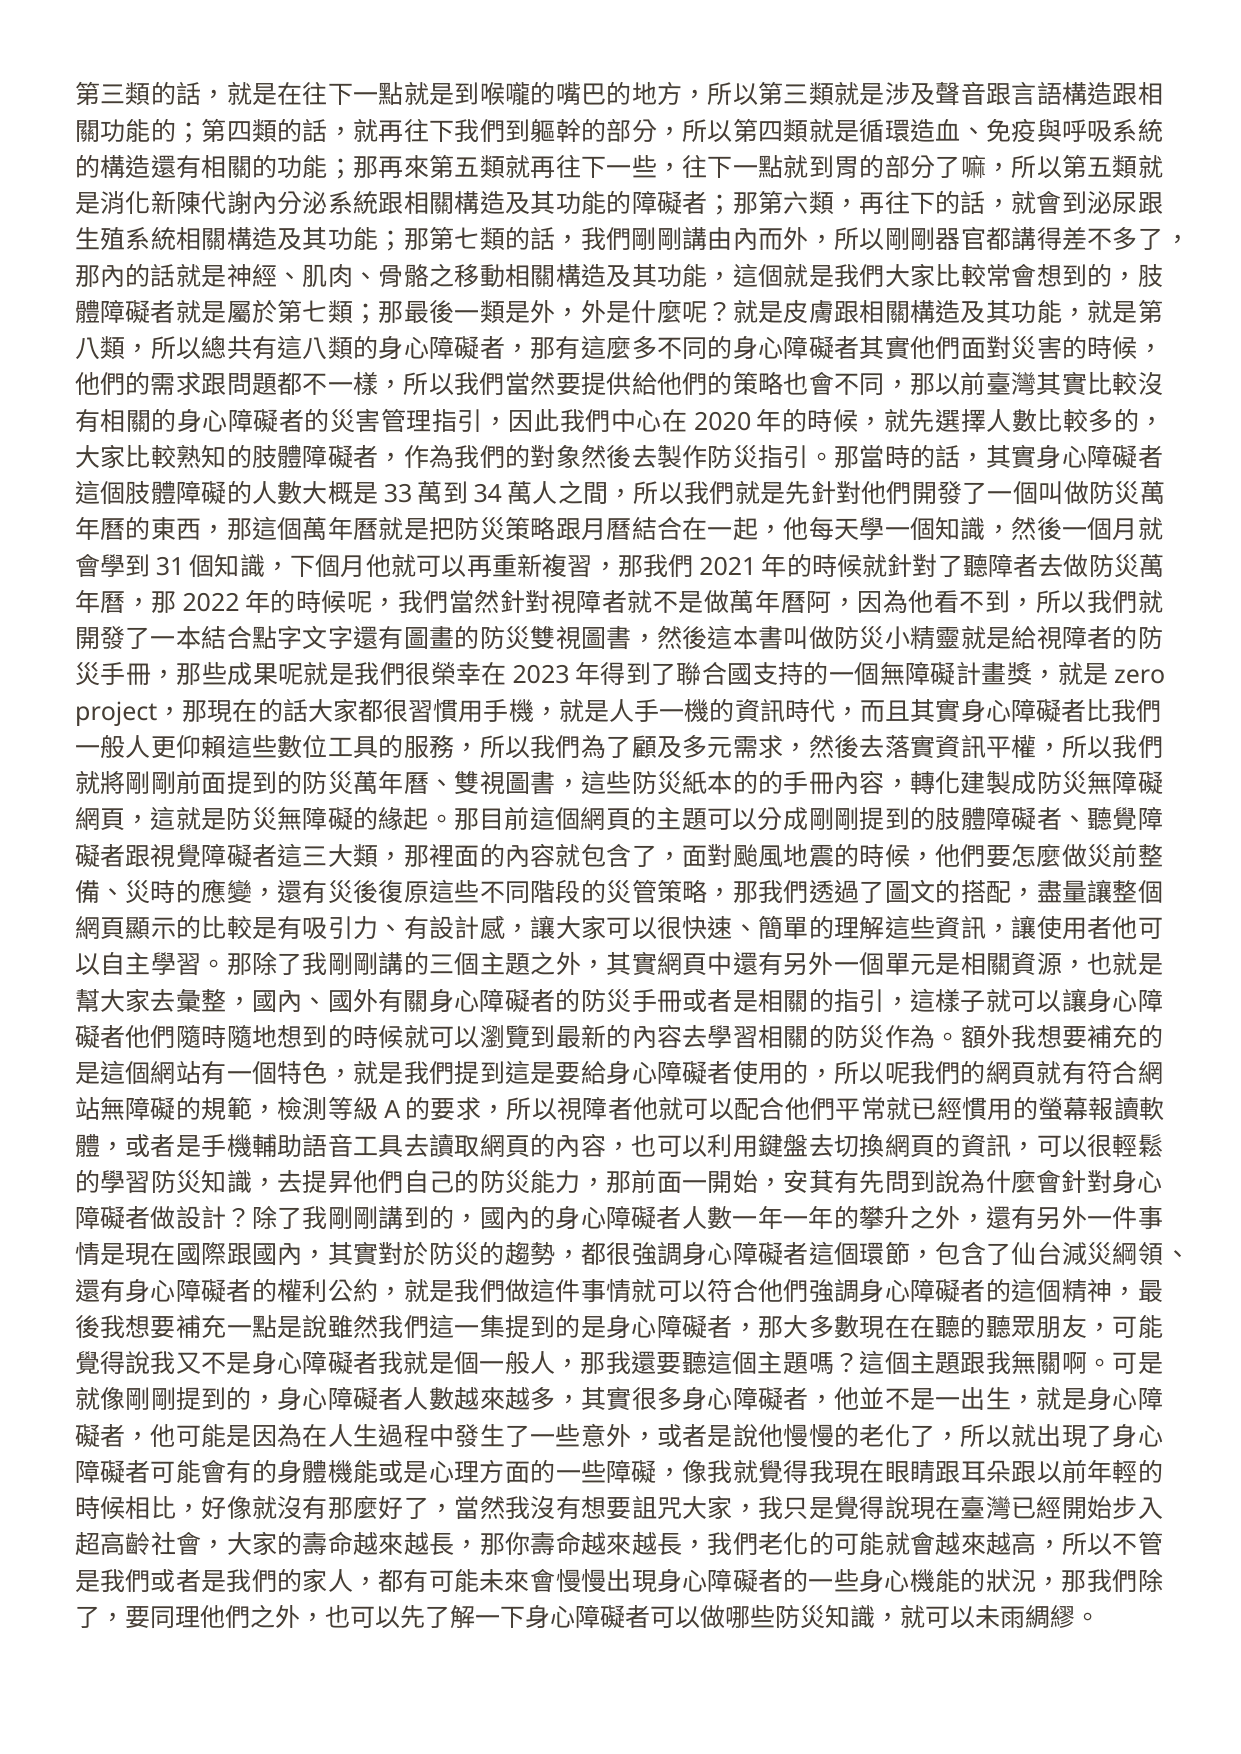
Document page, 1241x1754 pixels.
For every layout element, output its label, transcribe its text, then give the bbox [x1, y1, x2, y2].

subtitle 【受訪人-吳郁玶】：算，好，那這個的話，其實8類啊，它的每一類的名字其實蠻長的，然後不知道完整的是非常正常的事情，所以才想要補充給聽眾朋友知道這個小知識，感覺8類很難記誦，可是你只要記得一個原則，就是由上而下由內而外，從上的話就是最上面是我們的人的頭部，所以第一類就是神經系統構造跟精神心智功能，就是剛剛安萁有講到的，就是精神狀況是不是，它就是第一類身心障礙者；那安萁剛剛有講到的，眼睛跟耳朵的它其實就是第二類就是我們頭下來接下來看到的，會是眼睛跟耳朵，所以第二類就是眼、耳跟相關構造，還有感官功能跟疼痛的，這是第二類；第三類的話，就是在往下一點就是到喉嚨的嘴巴的地方，所以第三類就是涉及聲音跟言語構造跟相關功能的；第四類的話，就再往下我們到軀幹的部分，所以第四類就是循環造血、免疫與呼吸系統的構造還有相關的功能；那再來第五類就再往下一些，往下一點就到胃的部分了嘛，所以第五類就是消化新陳代謝內分泌系統跟相關構造及其功能的障礙者；那第六類，再往下的話，就會到泌尿跟生殖系統相關構造及其功能；那第七類的話，我們剛剛講由內而外，所以剛剛器官都講得差不多了，那內的話就是神經、肌肉、骨骼之移動相關構造及其功能，這個就是我們大家比較常會想到的，肢體障礙者就是屬於第七類；那最後一類是外，外是什麼呢？就是皮膚跟相關構造及其功能，就是第八類，所以總共有這八類的身心障礙者，那有這麼多不同的身心障礙者其實他們面對災害的時候，他們的需求跟問題都不一樣，所以我們當然要提供給他們的策略也會不同，那以前臺灣其實比較沒有相關的身心障礙者的災害管理指引，因此我們中心在2020年的時候，就先選擇人數比較多的，大家比較熟知的肢體障礙者，作為我們的對象然後去製作防災指引。那當時的話，其實身心障礙者這個肢體障礙的人數大概是33萬到34萬人之間，所以我們就是先針對他們開發了一個叫做防災萬年曆的東西，那這個萬年曆就是把防災策略跟月曆結合在一起，他每天學一個知識，然後一個月就會學到31個知識，下個月他就可以再重新複習，那我們2021年的時候就針對了聽障者去做防災萬年曆，那2022年的時候呢，我們當然針對視障者就不是做萬年曆阿，因為他看不到，所以我們就開發了一本結合點字文字還有圖畫的防災雙視圖書，然後這本書叫做防災小精靈就是給視障者的防災手冊，那些成果呢就是我們很榮幸在2023年得到了聯合國支持的一個無障礙計畫獎，就是zero project，那現在的話大家都很習慣用手機，就是人手一機的資訊時代，而且其實身心障礙者比我們一般人更仰賴這些數位工具的服務，所以我們為了顧及多元需求，然後去落實資訊平權，所以我們就將剛剛前面提到的防災萬年曆、雙視圖書，這些防災紙本的的手冊內容，轉化建製成防災無障礙網頁，這就是防災無障礙的緣起。那目前這個網頁的主題可以分成剛剛提到的肢體障礙者、聽覺障礙者跟視覺障礙者這三大類，那裡面的內容就包含了，面對颱風地震的時候，他們要怎麼做災前整備、災時的應變，還有災後復原這些不同階段的災管策略，那我們透過了圖文的搭配，盡量讓整個網頁顯示的比較是有吸引力、有設計感，讓大家可以很快速、簡單的理解這些資訊，讓使用者他可以自主學習。那除了我剛剛講的三個主題之外，其實網頁中還有另外一個單元是相關資源，也就是幫大家去彙整，國內、國外有關身心障礙者的防災手冊或者是相關的指引，這樣子就可以讓身心障礙者他們隨時隨地想到的時候就可以瀏覽到最新的內容去學習相關的防災作為。額外我想要補充的是這個網站有一個特色，就是我們提到這是要給身心障礙者使用的，所以呢我們的網頁就有符合網站無障礙的規範，檢測等級A的要求，所以視障者他就可以配合他們平常就已經慣用的螢幕報讀軟體，或者是手機輔助語音工具去讀取網頁的內容，也可以利用鍵盤去切換網頁的資訊，可以很輕鬆的學習防災知識，去提昇他們自己的防災能力，那前面一開始，安萁有先問到說為什麼會針對身心障礙者做設計？除了我剛剛講到的，國內的身心障礙者人數一年一年的攀升之外，還有另外一件事情是現在國際跟國內，其實對於防災的趨勢，都很強調身心障礙者這個環節，包含了仙台減災綱領、還有身心障礙者的權利公約，就是我們做這件事情就可以符合他們強調身心障礙者的這個精神，最後我想要補充一點是說雖然我們這一集提到的是身心障礙者，那大多數現在在聽的聽眾朋友，可能覺得說我又不是身心障礙者我就是個一般人，那我還要聽這個主題嗎？這個主題跟我無關啊。可是就像剛剛提到的，身心障礙者人數越來越多，其實很多身心障礙者，他並不是一出生，就是身心障礙者，他可能是因為在人生過程中發生了一些意外，或者是說他慢慢的老化了，所以就出現了身心障礙者可能會有的身體機能或是心理方面的一些障礙，像我就覺得我現在眼睛跟耳朵跟以前年輕的時候相比，好像就沒有那麼好了，當然我沒有想要詛咒大家，我只是覺得說現在臺灣已經開始步入超高齡社會，大家的壽命越來越長，那你壽命越來越長，我們老化的可能就會越來越高，所以不管是我們或者是我們的家人，都有可能未來會慢慢出現身心障礙者的一些身心機能的狀況，那我們除了，要同理他們之外，也可以先了解一下身心障礙者可以做哪些防災知識，就可以未雨綢繆。 [75, 75, 1165, 1634]
